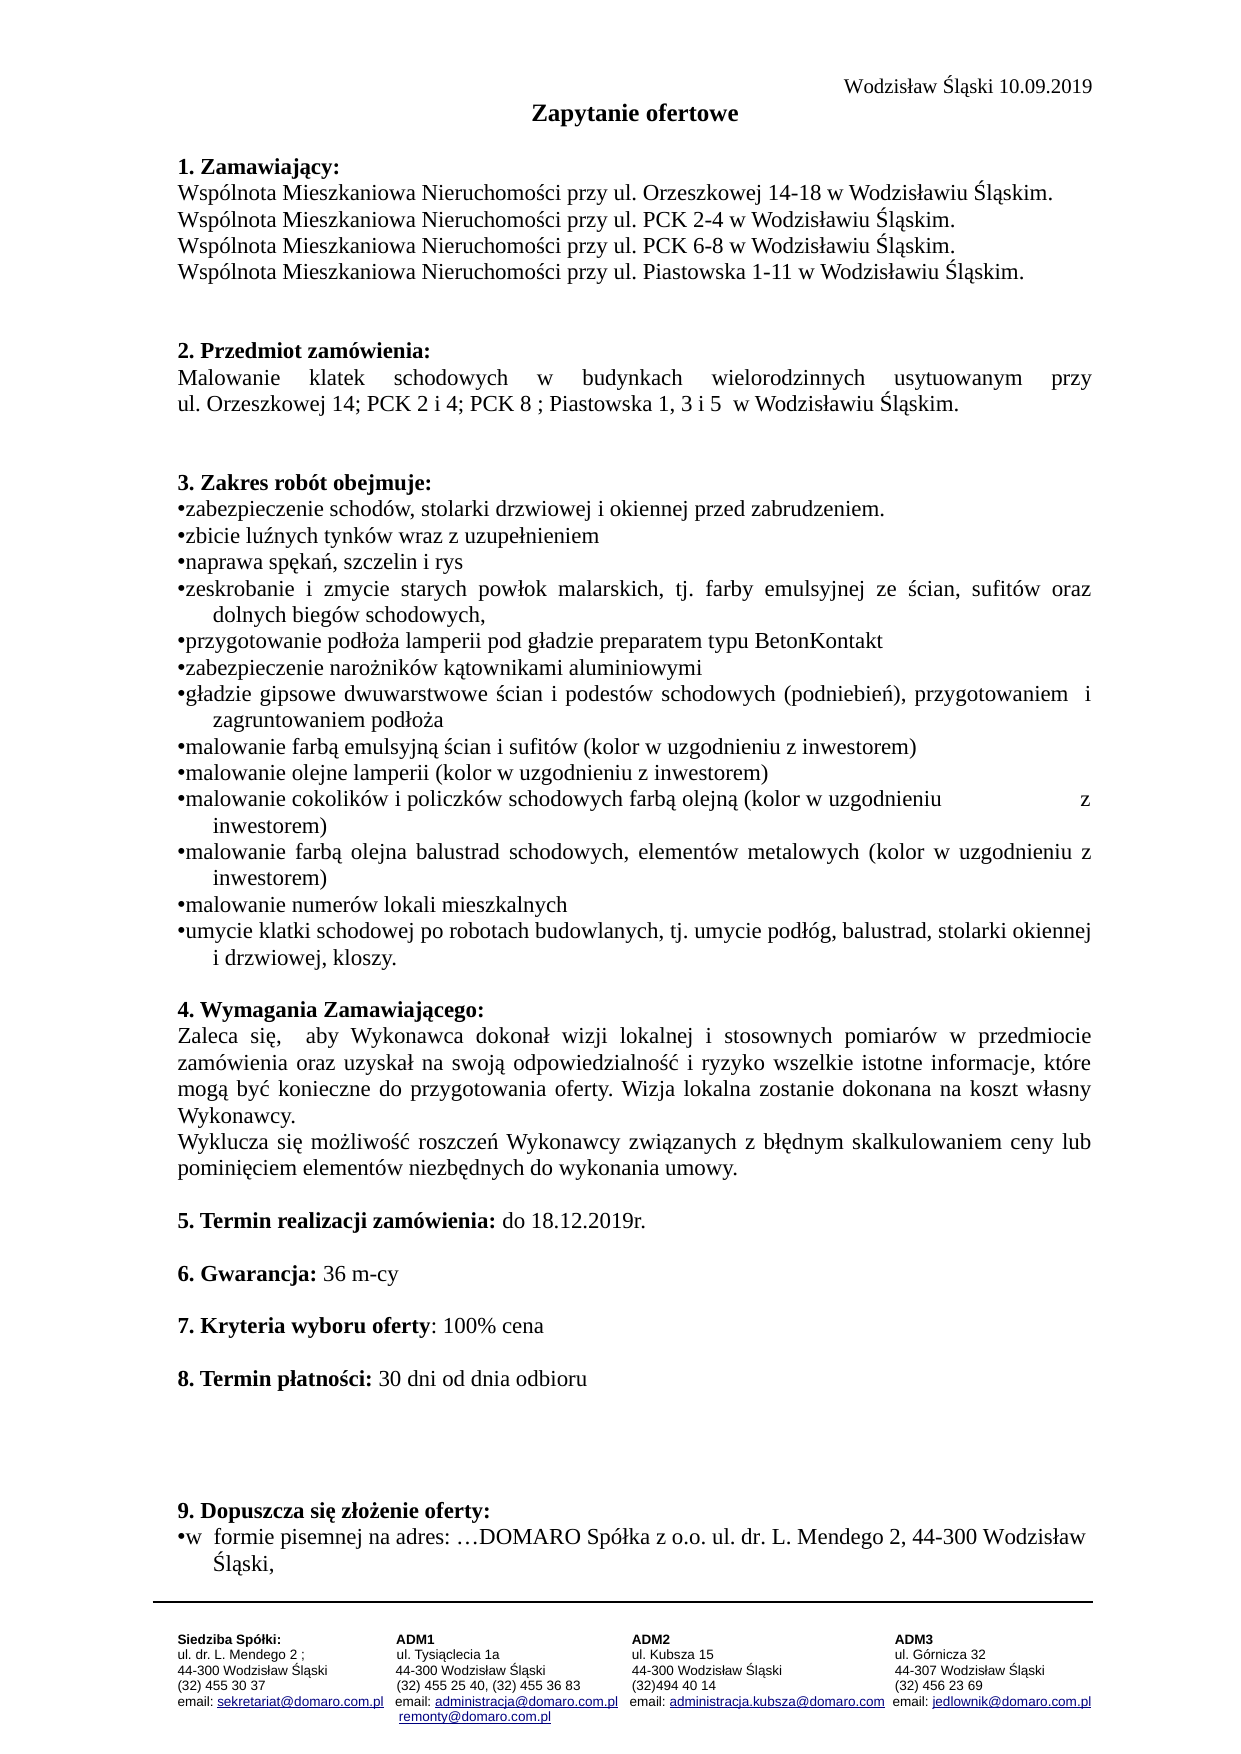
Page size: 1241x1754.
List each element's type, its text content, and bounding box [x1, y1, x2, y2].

text 3. Zakres robót obejmuje: [177, 469, 1092, 496]
list malowanie farbą emulsyjną ścian i sufitów (kolor w uzgodnieniu z inwestorem) [177, 733, 1092, 759]
text 8. Termin płatności: 30 dni od dnia odbioru [177, 1365, 1092, 1392]
text Zaleca się, aby Wykonawca dokonał wizji lokalnej i stosownych pomiarów w przedmiocie zamówienia oraz uzyskał na swoją odpowiedzialność i ryzyko wszelkie istotne informacje, które mogą być konieczne do przygotowania oferty. Wizja lokalna zostanie dokonana na koszt własny Wykonawcy. [177, 1023, 1092, 1128]
text 6. Gwarancja: 36 m-cy [177, 1260, 1092, 1286]
text 1. Zamawiający: [177, 153, 1092, 179]
list malowanie farbą olejna balustrad schodowych, elementów metalowych (kolor w uzgodnieniu z inwestorem) [177, 838, 1092, 891]
list malowanie numerów lokali mieszkalnych [177, 891, 1092, 917]
list w formie pisemnej na adres: …DOMARO Spółka z o.o. ul. dr. L. Mendego 2, 44-300 Wodzisław Śląski, [177, 1523, 1092, 1576]
text Wspólnota Mieszkaniowa Nieruchomości przy ul. Orzeszkowej 14-18 w Wodzisławiu Śląskim. [177, 179, 1092, 206]
text Zapytanie ofertowe [177, 98, 1092, 127]
text 5. Termin realizacji zamówienia: do 18.12.2019r. [177, 1207, 1092, 1233]
list zeskrobanie i zmycie starych powłok malarskich, tj. farby emulsyjnej ze ścian, sufitów oraz dolnych biegów schodowych, [177, 574, 1092, 627]
list zabezpieczenie narożników kątownikami aluminiowymi [177, 654, 1092, 680]
list przygotowanie podłoża lamperii pod gładzie preparatem typu BetonKontakt [177, 627, 1092, 654]
list gładzie gipsowe dwuwarstwowe ścian i podestów schodowych (podniebień), przygotowaniem i zagruntowaniem podłoża [177, 680, 1092, 733]
list malowanie cokolików i policzków schodowych farbą olejną (kolor w uzgodnieniu z inwestorem) [177, 785, 1092, 838]
text Wspólnota Mieszkaniowa Nieruchomości przy ul. PCK 6-8 w Wodzisławiu Śląskim. [177, 232, 1092, 258]
list naprawa spękań, szczelin i rys [177, 548, 1092, 574]
text Wspólnota Mieszkaniowa Nieruchomości przy ul. Piastowska 1-11 w Wodzisławiu Śląskim. [177, 258, 1092, 285]
text Wyklucza się możliwość roszczeń Wykonawcy związanych z błędnym skalkulowaniem ceny lub pominięciem elementów niezbędnych do wykonania umowy. [177, 1128, 1092, 1181]
list zbicie luźnych tynków wraz z uzupełnieniem [177, 522, 1092, 548]
text 9. Dopuszcza się złożenie oferty: [177, 1497, 1092, 1523]
list zabezpieczenie schodów, stolarki drzwiowej i okiennej przed zabrudzeniem. [177, 496, 1092, 522]
list umycie klatki schodowej po robotach budowlanych, tj. umycie podłóg, balustrad, stolarki okiennej i drzwiowej, kloszy. [177, 917, 1092, 970]
list malowanie olejne lamperii (kolor w uzgodnieniu z inwestorem) [177, 759, 1092, 785]
text 4. Wymagania Zamawiającego: [177, 996, 1092, 1023]
text Malowanie klatek schodowych w budynkach wielorodzinnych usytuowanym przy ul. Orzeszkowej 14; PCK 2 i 4; PCK 8 ; Piastowska 1, 3 i 5 w Wodzisławiu Śląskim. [177, 364, 1092, 416]
text Wodzisław Śląski 10.09.2019 [177, 74, 1092, 98]
text 7. Kryteria wyboru oferty: 100% cena [177, 1312, 1092, 1339]
text Wspólnota Mieszkaniowa Nieruchomości przy ul. PCK 2-4 w Wodzisławiu Śląskim. [177, 206, 1092, 232]
text 2. Przedmiot zamówienia: [177, 337, 1092, 364]
